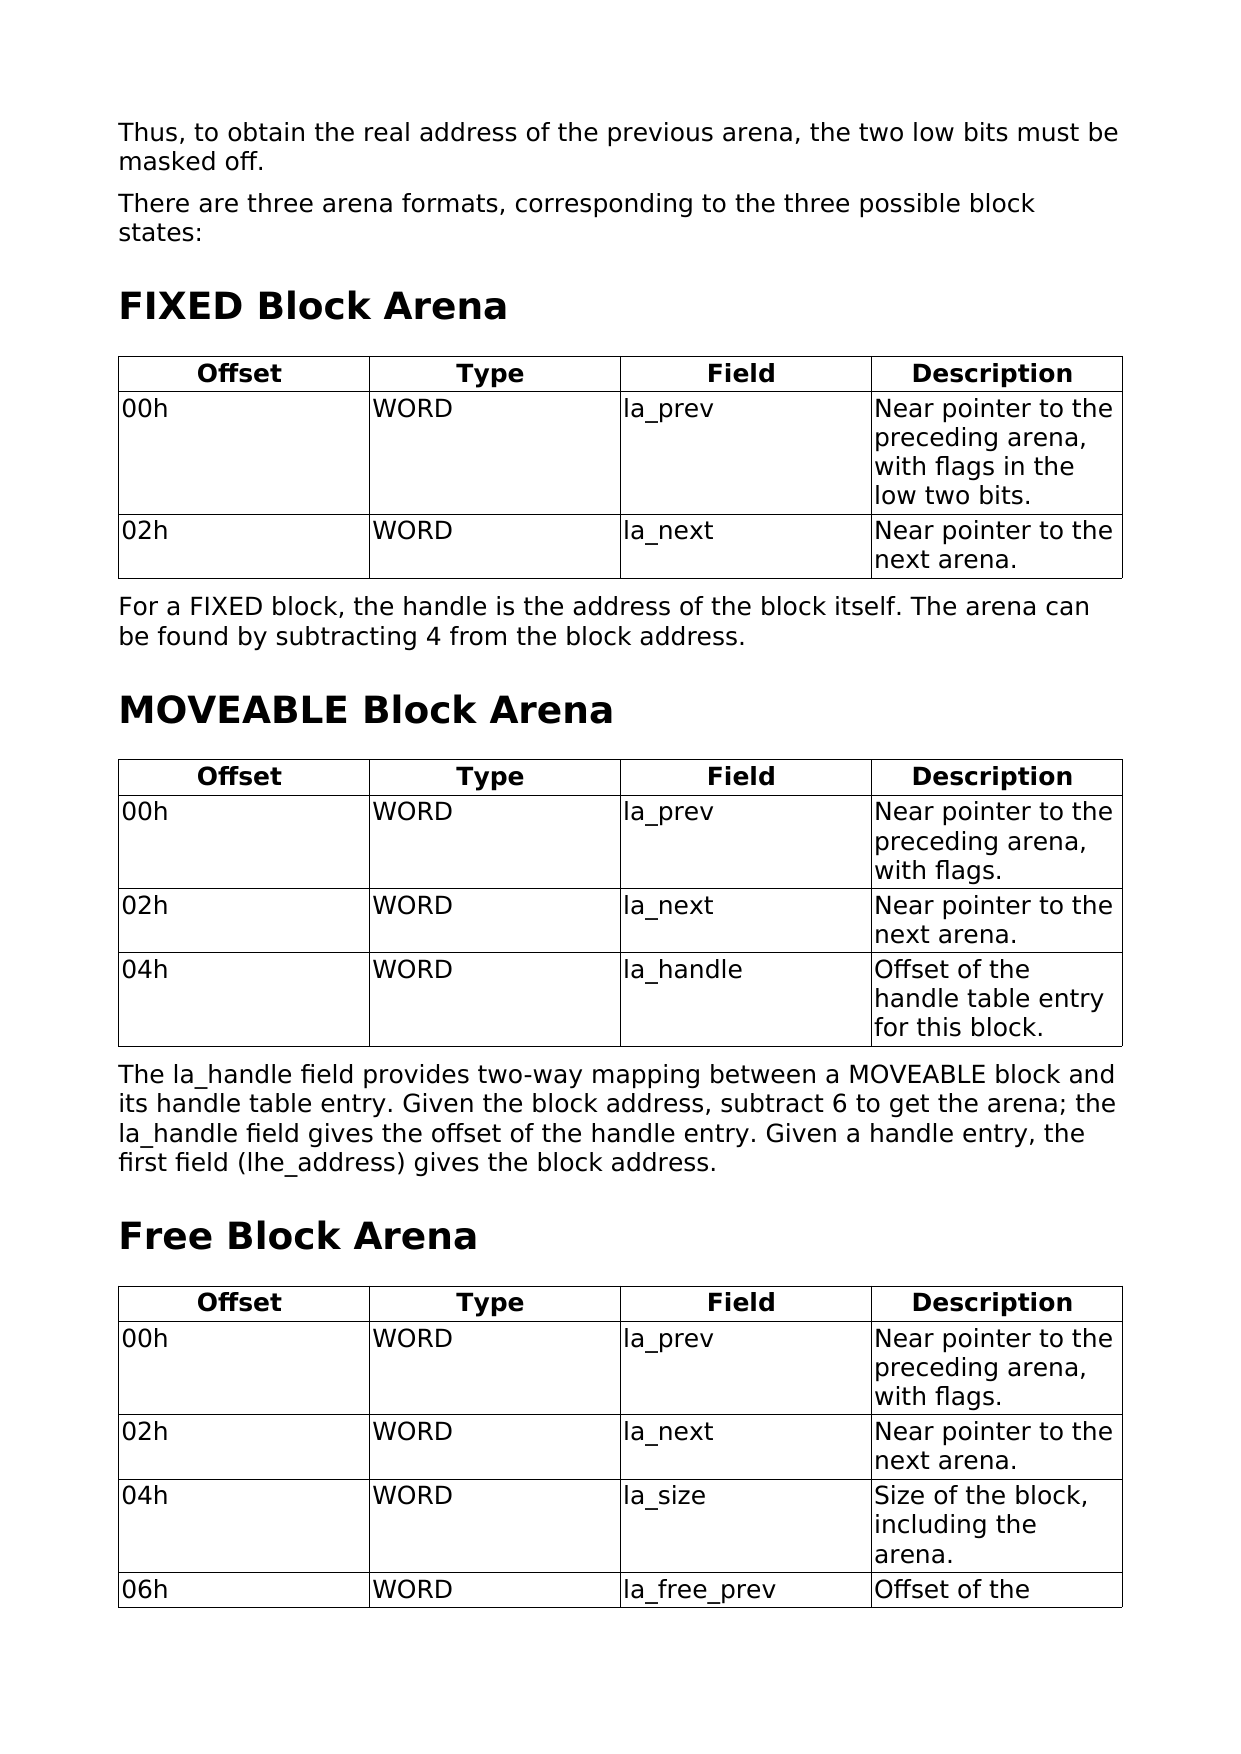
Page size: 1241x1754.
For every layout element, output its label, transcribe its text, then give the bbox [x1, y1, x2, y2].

table_header Type [370, 1287, 620, 1321]
table_header Description [872, 760, 1122, 794]
table_cell Near pointer to the next arena. [872, 1415, 1122, 1478]
subtitle Free Block Arena [118, 1215, 1122, 1258]
table_cell WORD [370, 1573, 620, 1607]
table_cell WORD [370, 392, 620, 513]
table_header Field [621, 1287, 871, 1321]
table_cell la_next [621, 1415, 871, 1478]
table_cell 00h [119, 796, 369, 888]
table_header Description [872, 357, 1122, 391]
table_cell WORD [370, 889, 620, 952]
table_header Type [370, 760, 620, 794]
table_cell la_prev [621, 796, 871, 888]
table_cell la_prev [621, 1322, 871, 1414]
text The la_handle field provides two‑way mapping between a MOVEABLE block and its handle table entry. Given the block address, subtract 6 to get the arena; the la_handle field gives the offset of the handle entry. Given a handle entry, the first field (lhe_address) gives the block address. [118, 1061, 1122, 1177]
table_header Offset [119, 760, 369, 794]
table_cell Offset of the [872, 1573, 1122, 1607]
table_cell WORD [370, 953, 620, 1046]
table_cell la_next [621, 889, 871, 952]
table_cell la_prev [621, 392, 871, 513]
table_cell Size of the block, including the arena. [872, 1480, 1122, 1572]
table_header Field [621, 760, 871, 794]
table_cell Near pointer to the preceding arena, with flags. [872, 1322, 1122, 1414]
text There are three arena formats, corresponding to the three possible block states: [118, 189, 1122, 247]
table_cell Near pointer to the next arena. [872, 889, 1122, 952]
table_cell la_handle [621, 953, 871, 1046]
subtitle MOVEABLE Block Arena [118, 688, 1122, 732]
table_cell 06h [119, 1573, 369, 1607]
table_cell WORD [370, 796, 620, 888]
table_cell Near pointer to the preceding arena, with flags in the low two bits. [872, 392, 1122, 513]
table_header Description [872, 1287, 1122, 1321]
table_cell WORD [370, 1415, 620, 1478]
table_cell Near pointer to the next arena. [872, 515, 1122, 578]
subtitle FIXED Block Arena [118, 285, 1122, 328]
table_cell WORD [370, 515, 620, 578]
table_header Offset [119, 1287, 369, 1321]
table_cell la_next [621, 515, 871, 578]
table_cell 04h [119, 1480, 369, 1572]
table_cell Offset of the handle table entry for this block. [872, 953, 1122, 1046]
text For a FIXED block, the handle is the address of the block itself. The arena can be found by subtracting 4 from the block address. [118, 593, 1122, 651]
table_cell la_size [621, 1480, 871, 1572]
table_cell 04h [119, 953, 369, 1046]
table_cell 02h [119, 1415, 369, 1478]
text Thus, to obtain the real address of the previous arena, the two low bits must be masked off. [118, 118, 1122, 176]
table_cell la_free_prev [621, 1573, 871, 1607]
table_cell Near pointer to the preceding arena, with flags. [872, 796, 1122, 888]
table_cell 02h [119, 889, 369, 952]
table_header Offset [119, 357, 369, 391]
table_header Type [370, 357, 620, 391]
table_header Field [621, 357, 871, 391]
table_cell WORD [370, 1480, 620, 1572]
table_cell 00h [119, 392, 369, 513]
table_cell WORD [370, 1322, 620, 1414]
table_cell 02h [119, 515, 369, 578]
table_cell 00h [119, 1322, 369, 1414]
